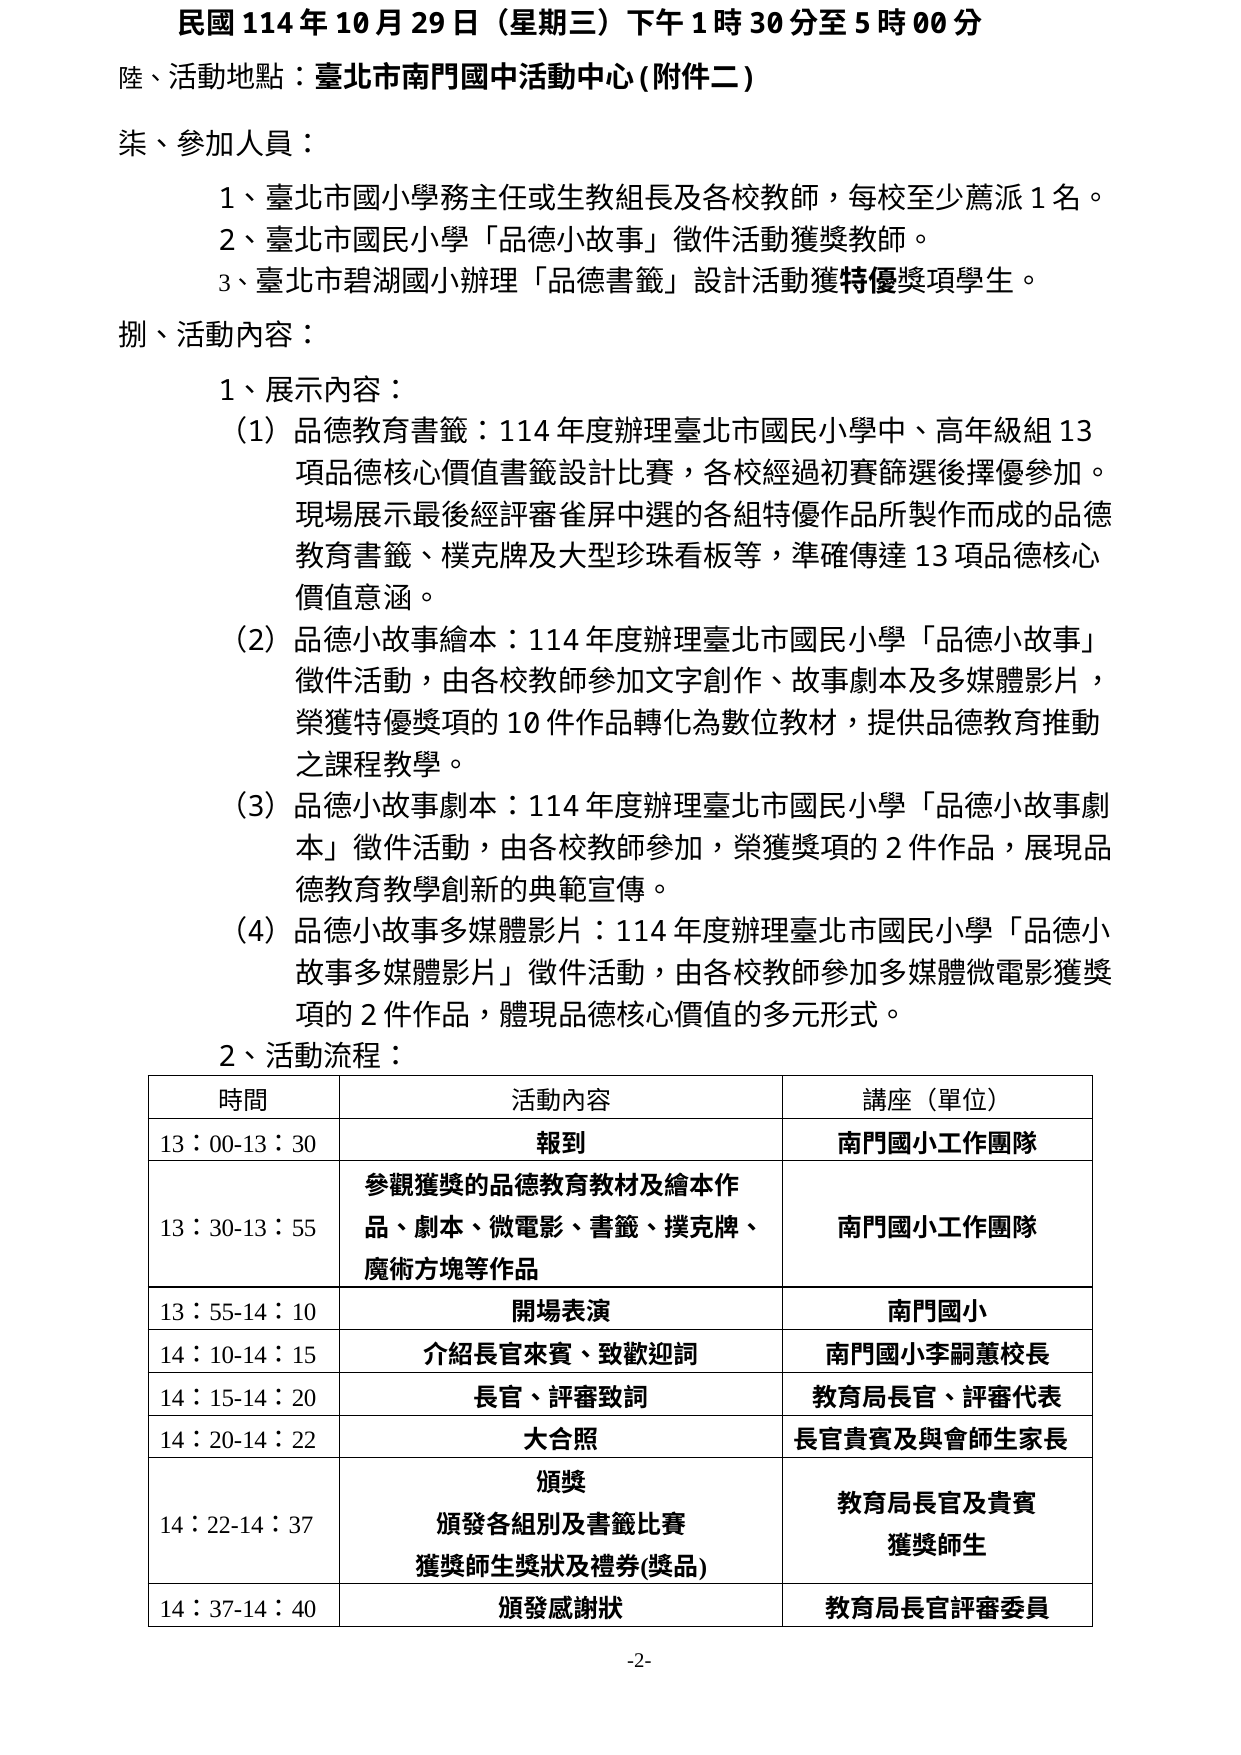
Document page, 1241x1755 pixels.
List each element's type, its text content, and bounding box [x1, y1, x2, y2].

table_header 活動內容 [340, 1076, 782, 1118]
list 活動地點：臺北市南門國中活動中心(附件二) [118, 54, 1122, 96]
table_cell 13：55-14：10 [149, 1288, 339, 1329]
list 展示內容： [218, 367, 1122, 408]
table_cell 14：22-14：37 [149, 1458, 339, 1583]
table_cell 14：37-14：40 [149, 1584, 339, 1626]
list 臺北市國民小學「品德小故事」徵件活動獲獎教師。 [218, 217, 1122, 258]
list 活動流程： [218, 1033, 1122, 1075]
table_cell 南門國小 [783, 1288, 1092, 1329]
table_cell 13：30-13：55 [149, 1161, 339, 1286]
table_cell 南門國小工作團隊 [783, 1119, 1092, 1160]
table_cell 14：10-14：15 [149, 1330, 339, 1372]
list 活動內容： [118, 312, 1122, 354]
list 品德小故事繪本：114年度辦理臺北市國民小學「品德小故事」徵件活動，由各校教師參加文字創作、故事劇本及多媒體影片，榮獲特優獎項的10件作品轉化為數位教材，提供品德教育推動之課程教學。 [218, 617, 1122, 783]
list 品德小故事多媒體影片：114年度辦理臺北市國民小學「品德小故事多媒體影片」徵件活動，由各校教師參加多媒體微電影獲獎項的2件作品，體現品德核心價值的多元形式。 [218, 908, 1122, 1033]
table_cell 南門國小李嗣蕙校長 [783, 1330, 1092, 1372]
table_cell 參觀獲獎的品德教育教材及繪本作品、劇本、微電影、書籤、撲克牌、魔術方塊等作品 [340, 1161, 782, 1286]
table_cell 南門國小工作團隊 [783, 1161, 1092, 1286]
list 臺北市國小學務主任或生教組長及各校教師，每校至少薦派1名。 [218, 175, 1122, 217]
table_cell 教育局長官、評審代表 [783, 1373, 1092, 1414]
table_cell 頒獎 頒發各組別及書籤比賽 獲獎師生獎狀及禮券(獎品) [340, 1458, 782, 1583]
table_cell 頒發感謝狀 [340, 1584, 782, 1626]
table_cell 教育局長官評審委員 [783, 1584, 1092, 1626]
text 民國114年10月29日（星期三）下午1時30分至5時00分 [177, 0, 1122, 42]
table_header 講座（單位） [783, 1076, 1092, 1118]
table_cell 13：00-13：30 [149, 1119, 339, 1160]
table_cell 介紹長官來賓、致歡迎詞 [340, 1330, 782, 1372]
list 品德小故事劇本：114年度辦理臺北市國民小學「品德小故事劇本」徵件活動，由各校教師參加，榮獲獎項的2件作品，展現品德教育教學創新的典範宣傳。 [218, 783, 1122, 908]
list 品德教育書籤：114年度辦理臺北市國民小學中、高年級組13項品德核心價值書籤設計比賽，各校經過初賽篩選後擇優參加。現場展示最後經評審雀屏中選的各組特優作品所製作而成的品德教育書籤、樸克牌及大型珍珠看板等，準確傳達13項品德核心價值意涵。 [218, 408, 1122, 617]
table_header 時間 [149, 1076, 339, 1118]
table_cell 長官貴賓及與會師生家長 [783, 1416, 1092, 1457]
list 參加人員： [118, 121, 1122, 162]
table_cell 14：15-14：20 [149, 1373, 339, 1414]
table_cell 教育局長官及貴賓 獲獎師生 [783, 1458, 1092, 1583]
table_cell 14：20-14：22 [149, 1416, 339, 1457]
table_cell 長官、評審致詞 [340, 1373, 782, 1414]
list 臺北市碧湖國小辦理「品德書籤」設計活動獲特優獎項學生。 [218, 258, 1122, 300]
table_cell 開場表演 [340, 1288, 782, 1329]
table_cell 大合照 [340, 1416, 782, 1457]
table_cell 報到 [340, 1119, 782, 1160]
